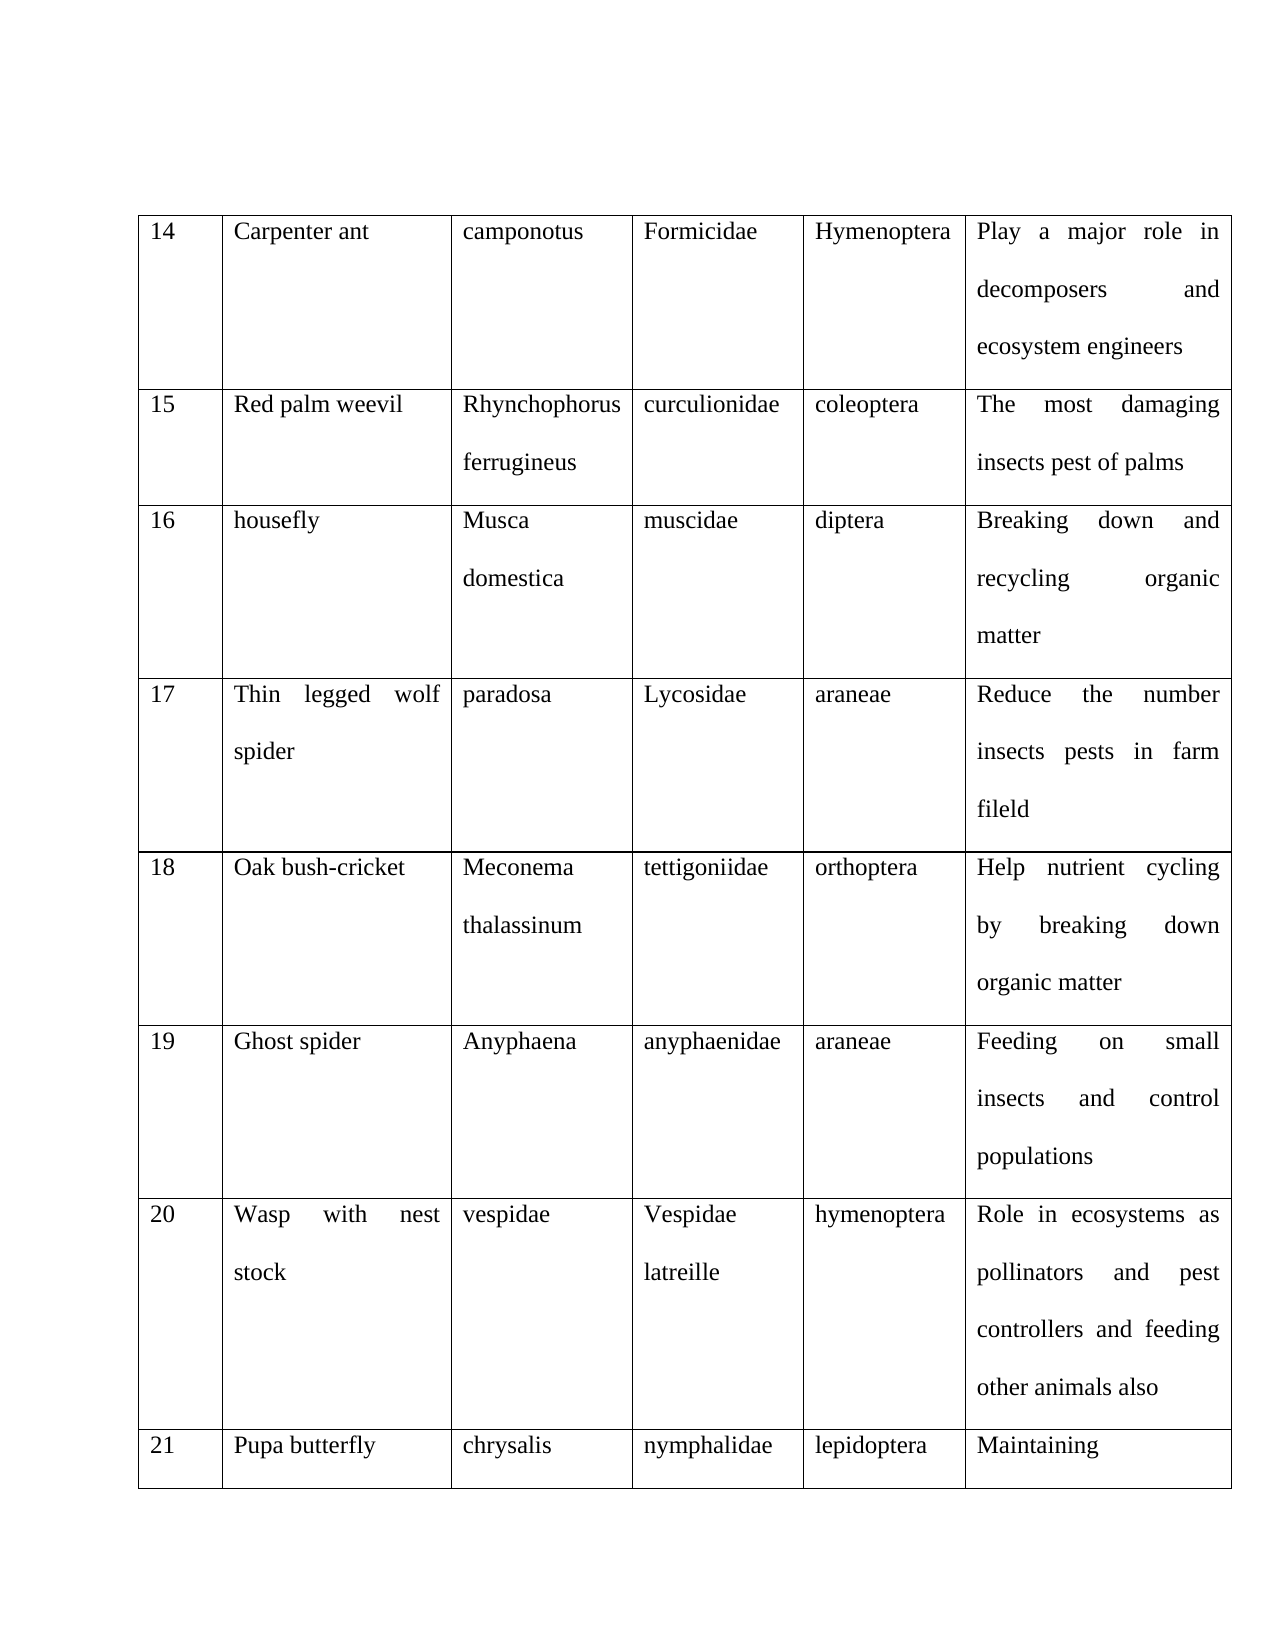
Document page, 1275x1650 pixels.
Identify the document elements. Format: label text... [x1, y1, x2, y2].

table_cell 19 [139, 1026, 222, 1198]
table_cell Ghost spider [223, 1026, 451, 1198]
table_cell Help nutrient cycling by breaking down organic matter [966, 853, 1231, 1025]
table_cell camponotus [452, 216, 632, 388]
table_cell 17 [139, 679, 222, 851]
table_cell orthoptera [804, 853, 965, 1025]
table_cell Wasp with nest stock [223, 1199, 451, 1429]
table_cell Hymenoptera [804, 216, 965, 388]
table_cell Anyphaena [452, 1026, 632, 1198]
table_cell 21 [139, 1430, 222, 1488]
table_cell tettigoniidae [633, 853, 803, 1025]
table_cell 15 [139, 390, 222, 504]
table_cell 20 [139, 1199, 222, 1429]
table_cell Feeding on small insects and control populations [966, 1026, 1231, 1198]
table_cell vespidae [452, 1199, 632, 1429]
table_cell anyphaenidae [633, 1026, 803, 1198]
table_cell Reduce the number insects pests in farm fileld [966, 679, 1231, 851]
table_cell 16 [139, 506, 222, 678]
table_cell chrysalis [452, 1430, 632, 1488]
table_cell muscidae [633, 506, 803, 678]
table_cell Carpenter ant [223, 216, 451, 388]
table_cell nymphalidae [633, 1430, 803, 1488]
table_cell Musca domestica [452, 506, 632, 678]
table_cell Meconema thalassinum [452, 853, 632, 1025]
table_cell Formicidae [633, 216, 803, 388]
table_cell Lycosidae [633, 679, 803, 851]
table_cell lepidoptera [804, 1430, 965, 1488]
table_cell araneae [804, 1026, 965, 1198]
table_cell Play a major role in decomposers and ecosystem engineers [966, 216, 1231, 388]
table_cell Breaking down and recycling organic matter [966, 506, 1231, 678]
table_cell araneae [804, 679, 965, 851]
table_cell curculionidae [633, 390, 803, 504]
table_cell hymenoptera [804, 1199, 965, 1429]
table_cell The most damaging insects pest of palms [966, 390, 1231, 504]
table_cell Oak bush-cricket [223, 853, 451, 1025]
table_cell Red palm weevil [223, 390, 451, 504]
table_cell Vespidae latreille [633, 1199, 803, 1429]
table_cell Pupa butterfly [223, 1430, 451, 1488]
table_cell 18 [139, 853, 222, 1025]
table_cell Maintaining [966, 1430, 1231, 1488]
table_cell Rhynchophorus ferrugineus [452, 390, 632, 504]
table_cell Thin legged wolf spider [223, 679, 451, 851]
table_cell paradosa [452, 679, 632, 851]
table_cell 14 [139, 216, 222, 388]
table_cell coleoptera [804, 390, 965, 504]
table_cell housefly [223, 506, 451, 678]
table_cell diptera [804, 506, 965, 678]
table_cell Role in ecosystems as pollinators and pest controllers and feeding other animals also [966, 1199, 1231, 1429]
